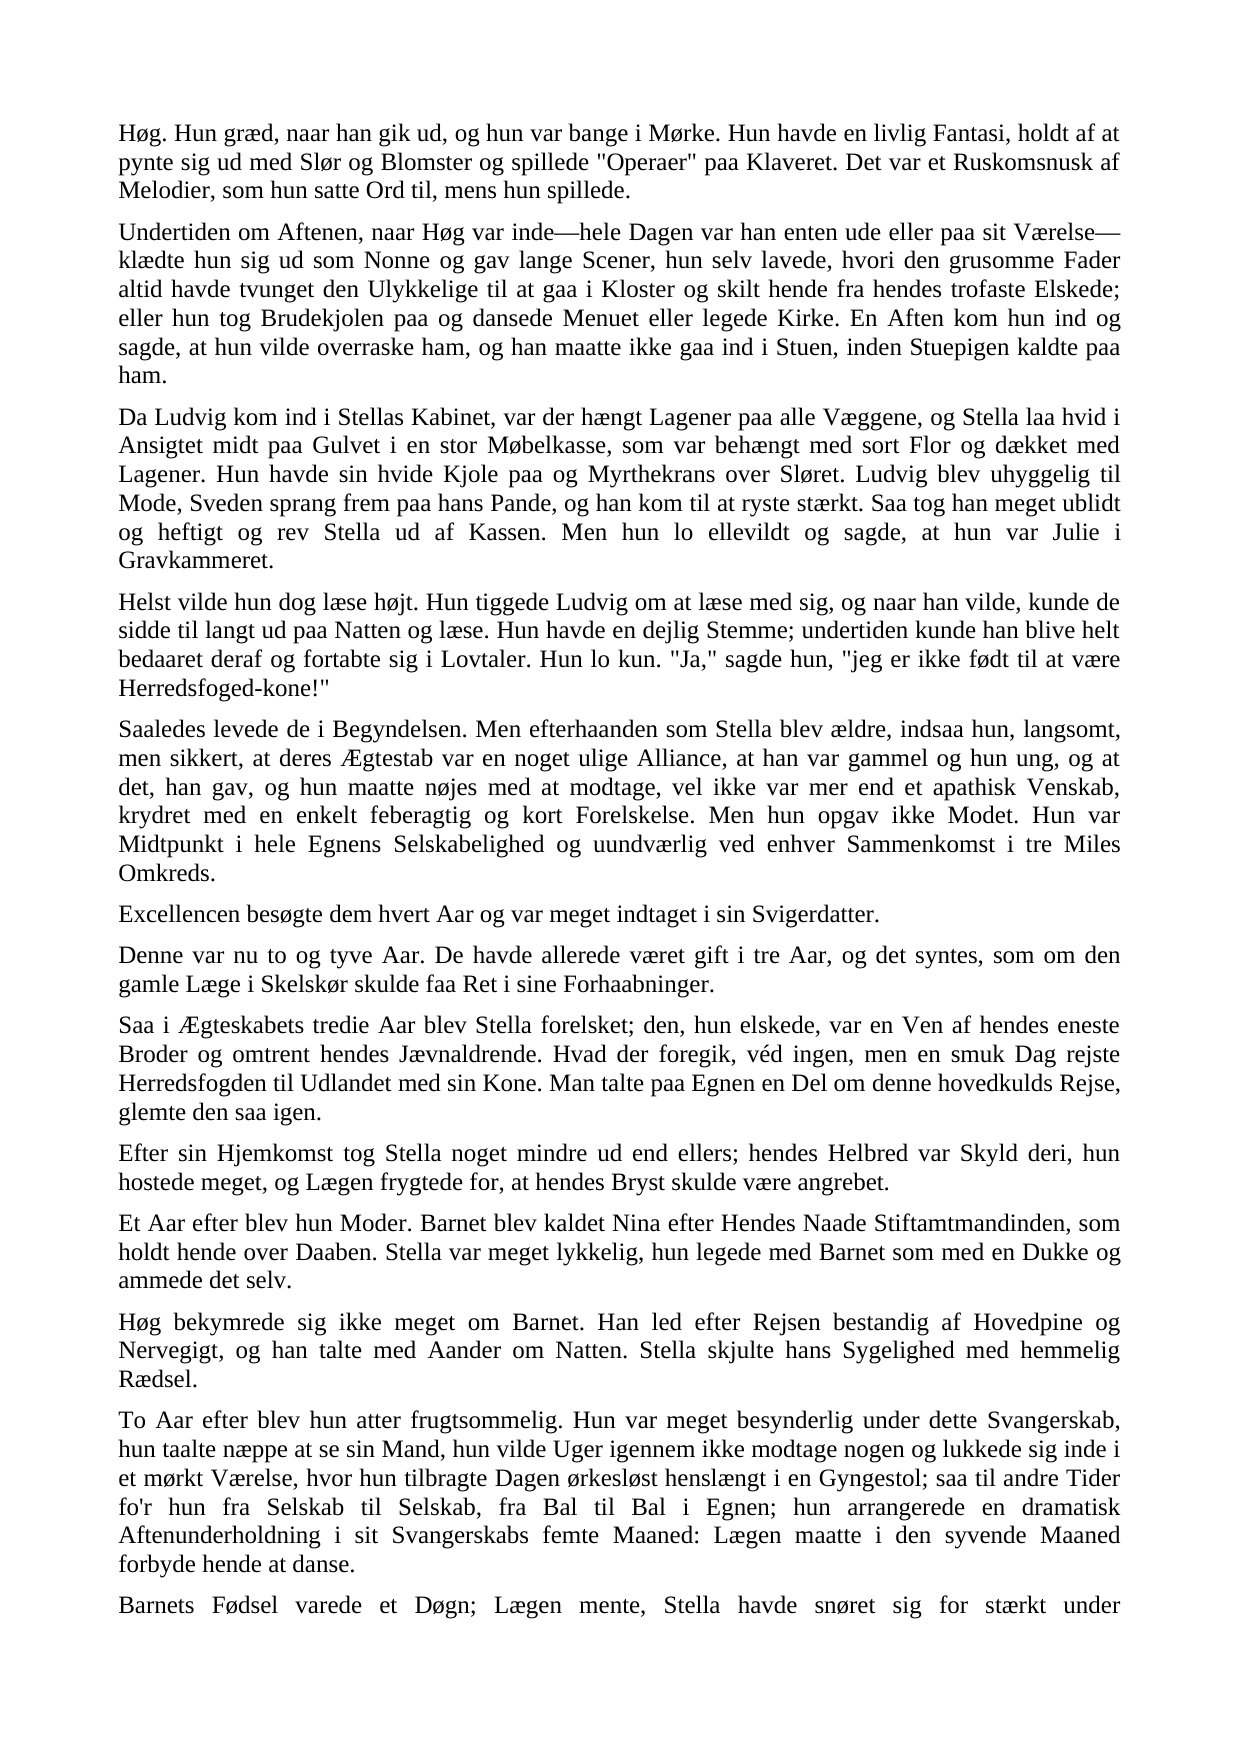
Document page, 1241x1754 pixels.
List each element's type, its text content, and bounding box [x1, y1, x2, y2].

text Helst vilde hun dog læse højt. Hun tiggede Ludvig om at læse med sig, og naar han vilde, kunde de sidde til langt ud paa Natten og læse. Hun havde en dejlig Stemme; undertiden kunde han blive helt bedaaret deraf og fortabte sig i Lovtaler. Hun lo kun. "Ja," sagde hun, "jeg er ikke født til at være Herredsfoged-kone!" [118, 587, 1122, 702]
text Undertiden om Aftenen, naar Høg var inde—hele Dagen var han enten ude eller paa sit Værelse—klædte hun sig ud som Nonne og gav lange Scener, hun selv lavede, hvori den grusomme Fader altid havde tvunget den Ulykkelige til at gaa i Kloster og skilt hende fra hendes trofaste Elskede; eller hun tog Brudekjolen paa og dansede Menuet eller legede Kirke. En Aften kom hun ind og sagde, at hun vilde overraske ham, og han maatte ikke gaa ind i Stuen, inden Stuepigen kaldte paa ham. [118, 217, 1122, 389]
text Saaledes levede de i Begyndelsen. Men efterhaanden som Stella blev ældre, indsaa hun, langsomt, men sikkert, at deres Ægtestab var en noget ulige Alliance, at han var gammel og hun ung, og at det, han gav, og hun maatte nøjes med at modtage, vel ikke var mer end et apathisk Venskab, krydret med en enkelt feberagtig og kort Forelskelse. Men hun opgav ikke Modet. Hun var Midtpunkt i hele Egnens Selskabelighed og uundværlig ved enhver Sammenkomst i tre Miles Omkreds. [118, 714, 1122, 887]
text Denne var nu to og tyve Aar. De havde allerede været gift i tre Aar, og det syntes, som om den gamle Læge i Skelskør skulde faa Ret i sine Forhaabninger. [118, 941, 1122, 998]
text Saa i Ægteskabets tredie Aar blev Stella forelsket; den, hun elskede, var en Ven af hendes eneste Broder og omtrent hendes Jævnaldrende. Hvad der foregik, véd ingen, men en smuk Dag rejste Herredsfogden til Udlandet med sin Kone. Man talte paa Egnen en Del om denne hovedkulds Rejse, glemte den saa igen. [118, 1011, 1122, 1126]
text Da Ludvig kom ind i Stellas Kabinet, var der hængt Lagener paa alle Væggene, og Stella laa hvid i Ansigtet midt paa Gulvet i en stor Møbelkasse, som var behængt med sort Flor og dækket med Lagener. Hun havde sin hvide Kjole paa og Myrthekrans over Sløret. Ludvig blev uhyggelig til Mode, Sveden sprang frem paa hans Pande, og han kom til at ryste stærkt. Saa tog han meget ublidt og heftigt og rev Stella ud af Kassen. Men hun lo ellevildt og sagde, at hun var Julie i Gravkammeret. [118, 402, 1122, 574]
text Høg. Hun græd, naar han gik ud, og hun var bange i Mørke. Hun havde en livlig Fantasi, holdt af at pynte sig ud med Slør og Blomster og spillede "Operaer" paa Klaveret. Det var et Ruskomsnusk af Melodier, som hun satte Ord til, mens hun spillede. [118, 118, 1122, 204]
text To Aar efter blev hun atter frugtsommelig. Hun var meget besynderlig under dette Svangerskab, hun taalte næppe at se sin Mand, hun vilde Uger igennem ikke modtage nogen og lukkede sig inde i et mørkt Værelse, hvor hun tilbragte Dagen ørkesløst henslængt i en Gyngestol; saa til andre Tider fo'r hun fra Selskab til Selskab, fra Bal til Bal i Egnen; hun arrangerede en dramatisk Aftenunderholdning i sit Svangerskabs femte Maaned: Lægen maatte i den syvende Maaned forbyde hende at danse. [118, 1406, 1122, 1578]
text Efter sin Hjemkomst tog Stella noget mindre ud end ellers; hendes Helbred var Skyld deri, hun hostede meget, og Lægen frygtede for, at hendes Bryst skulde være angrebet. [118, 1138, 1122, 1196]
text Barnets Fødsel varede et Døgn; Lægen mente, Stella havde snøret sig for stærkt under [118, 1591, 1122, 1619]
text Høg bekymrede sig ikke meget om Barnet. Han led efter Rejsen bestandig af Hovedpine og Nervegigt, og han talte med Aander om Natten. Stella skjulte hans Sygelighed med hemmelig Rædsel. [118, 1307, 1122, 1393]
text Excellencen besøgte dem hvert Aar og var meget indtaget i sin Svigerdatter. [118, 899, 1122, 928]
text Et Aar efter blev hun Moder. Barnet blev kaldet Nina efter Hendes Naade Stiftamtmandinden, som holdt hende over Daaben. Stella var meget lykkelig, hun legede med Barnet som med en Dukke og ammede det selv. [118, 1208, 1122, 1294]
